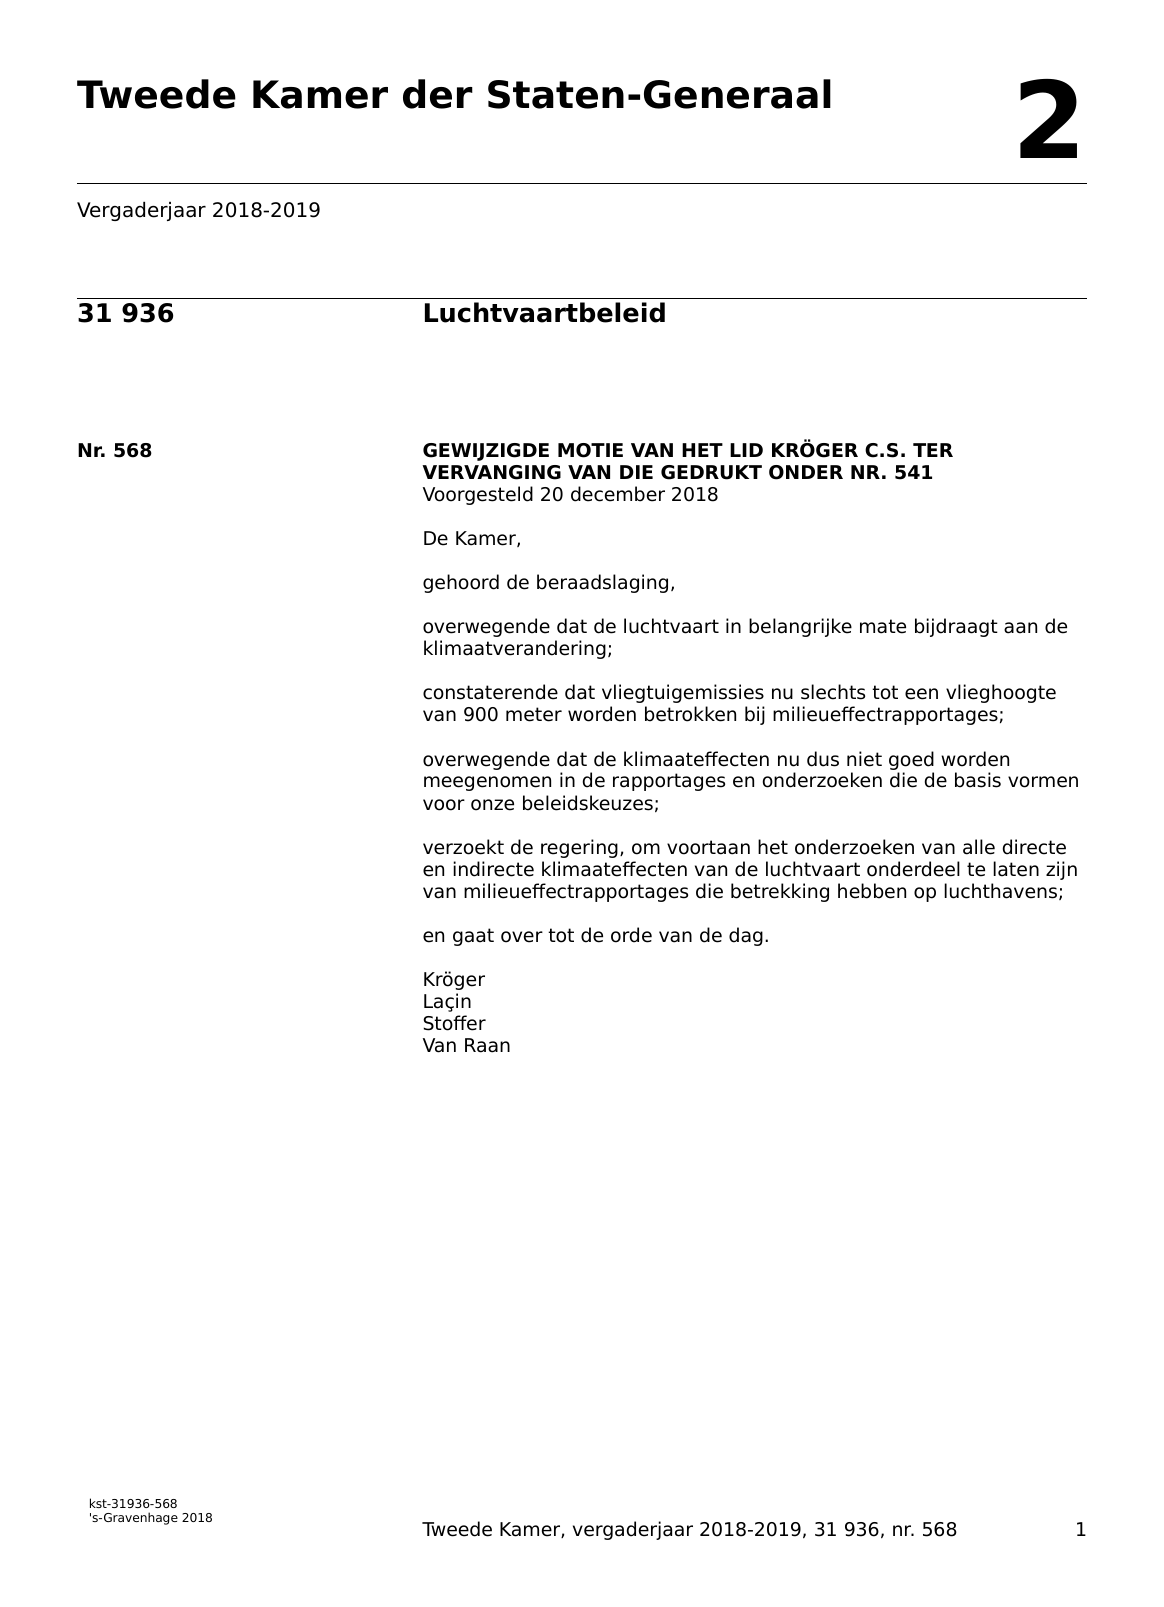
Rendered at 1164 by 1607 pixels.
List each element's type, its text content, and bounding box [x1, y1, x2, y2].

text 's-Gravenhage 2018 [88, 1511, 323, 1525]
text overwegende dat de klimaateffecten nu dus niet goed worden meegenomen in de rapportages en onderzoeken die de basis vormen voor onze beleidskeuzes; [422, 748, 1087, 814]
text Van Raan [422, 1035, 1087, 1057]
text De Kamer, [422, 528, 1087, 550]
text Stoffer [422, 1013, 1087, 1035]
text constaterende dat vliegtuigemissies nu slechts tot een vlieghoogte van 900 meter worden betrokken bij milieueffectrapportages; [422, 682, 1087, 726]
text Kröger [422, 969, 1087, 991]
text kst-31936-568 [88, 1497, 323, 1511]
table_cell Vergaderjaar 2018-2019 [77, 184, 1087, 298]
subtitle 31 936 Luchtvaartbeleid [77, 299, 1087, 329]
text en gaat over tot de orde van de dag. [422, 925, 1087, 947]
text Laçin [422, 991, 1087, 1013]
text overwegende dat de luchtvaart in belangrijke mate bijdraagt aan de klimaatverandering; [422, 616, 1087, 660]
table_header Tweede Kamer der Staten-Generaal [77, 59, 886, 183]
text gehoord de beraadslaging, [422, 572, 1087, 594]
text Voorgesteld 20 december 2018 [422, 484, 1087, 506]
table_header 2 [886, 59, 1087, 183]
subtitle Nr. 568 GEWIJZIGDE MOTIE VAN HET LID KRÖGER C.S. TER VERVANGING VAN DIE GEDRUKT ONDER NR. 541 [77, 440, 1087, 484]
text verzoekt de regering, om voortaan het onderzoeken van alle directe en indirecte klimaateffecten van de luchtvaart onderdeel te laten zijn van milieueffectrapportages die betrekking hebben op luchthavens; [422, 837, 1087, 902]
